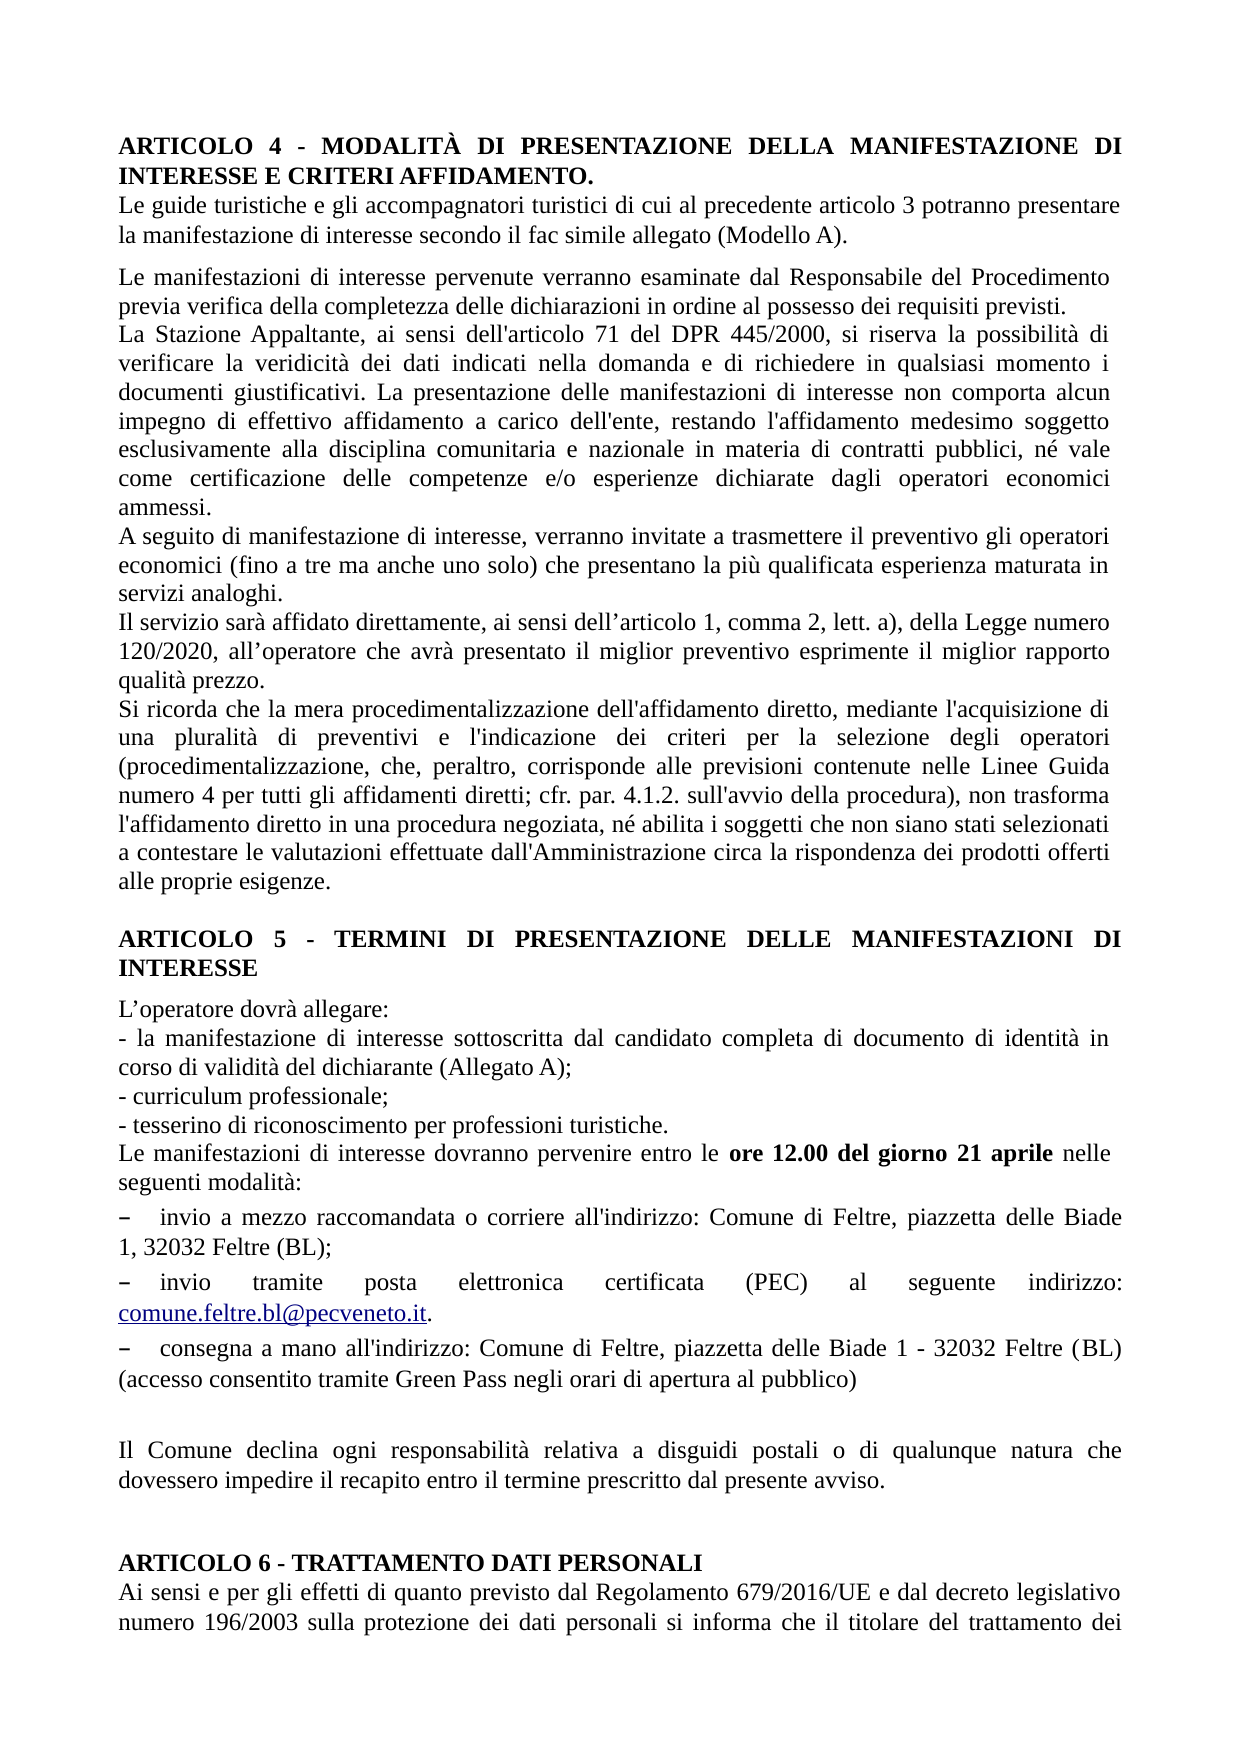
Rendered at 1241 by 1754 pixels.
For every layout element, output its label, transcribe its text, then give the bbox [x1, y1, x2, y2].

subtitle ARTICOLO 6 - TRATTAMENTO DATI PERSONALI [118, 1548, 1123, 1577]
text - la manifestazione di interesse sottoscritta dal candidato completa di documento di identità in corso di validità del dichiarante (Allegato A); [118, 1023, 1111, 1081]
text Le manifestazioni di interesse pervenute verranno esaminate dal Responsabile del Procedimento previa verifica della completezza delle dichiarazioni in ordine al possesso dei requisiti previsti. [118, 262, 1111, 319]
list consegna a mano all'indirizzo: Comune di Feltre, piazzetta delle Biade 1 - 32032 Feltre (BL) (accesso consentito tramite Green Pass negli orari di apertura al pubblico) [118, 1329, 1123, 1392]
text Il Comune declina ogni responsabilità relativa a disguidi postali o di qualunque natura che dovessero impedire il recapito entro il termine prescritto dal presente avviso. [118, 1435, 1123, 1493]
text L’operatore dovrà allegare: [118, 994, 1111, 1023]
subtitle ARTICOLO 4 - MODALITÀ DI PRESENTAZIONE DELLA MANIFESTAZIONE DI INTERESSE E CRITERI AFFIDAMENTO. [118, 131, 1122, 189]
list invio tramite posta elettronica certificata (PEC) al seguente indirizzo: comune.feltre.bl@pecveneto.it. [118, 1264, 1123, 1327]
text A seguito di manifestazione di interesse, verranno invitate a trasmettere il preventivo gli operatori economici (fino a tre ma anche uno solo) che presentano la più qualificata esperienza maturata in servizi analoghi. [118, 521, 1111, 607]
text Il servizio sarà affidato direttamente, ai sensi dell’articolo 1, comma 2, lett. a), della Legge numero 120/2020, all’operatore che avrà presentato il miglior preventivo esprimente il miglior rapporto qualità prezzo. [118, 607, 1111, 693]
text Ai sensi e per gli effetti di quanto previsto dal Regolamento 679/2016/UE e dal decreto legislativo numero 196/2003 sulla protezione dei dati personali si informa che il titolare del trattamento dei [118, 1577, 1123, 1636]
text La Stazione Appaltante, ai sensi dell'articolo 71 del DPR 445/2000, si riserva la possibilità di verificare la veridicità dei dati indicati nella domanda e di richiedere in qualsiasi momento i documenti giustificativi. La presentazione delle manifestazioni di interesse non comporta alcun impegno di effettivo affidamento a carico dell'ente, restando l'affidamento medesimo soggetto esclusivamente alla disciplina comunitaria e nazionale in materia di contratti pubblici, né vale come certificazione delle competenze e/o esperienze dichiarate dagli operatori economici ammessi. [118, 319, 1111, 521]
text Si ricorda che la mera procedimentalizzazione dell'affidamento diretto, mediante l'acquisizione di una pluralità di preventivi e l'indicazione dei criteri per la selezione degli operatori (procedimentalizzazione, che, peraltro, corrisponde alle previsioni contenute nelle Linee Guida numero 4 per tutti gli affidamenti diretti; cfr. par. 4.1.2. sull'avvio della procedura), non trasforma l'affidamento diretto in una procedura negoziata, né abilita i soggetti che non siano stati selezionati a contestare le valutazioni effettuate dall'Amministrazione circa la rispondenza dei prodotti offerti alle proprie esigenze. [118, 694, 1111, 895]
text - curriculum professionale; [118, 1081, 1111, 1109]
text - tesserino di riconoscimento per professioni turistiche. [118, 1110, 1111, 1138]
list invio a mezzo raccomandata o corriere all'indirizzo: Comune di Feltre, piazzetta delle Biade 1, 32032 Feltre (BL); [118, 1198, 1123, 1261]
text Le guide turistiche e gli accompagnatori turistici di cui al precedente articolo 3 potranno presentare la manifestazione di interesse secondo il fac simile allegato (Modello A). [118, 190, 1122, 249]
text ARTICOLO 5 - TERMINI DI PRESENTAZIONE DELLE MANIFESTAZIONI DI INTERESSE [118, 924, 1122, 982]
text Le manifestazioni di interesse dovranno pervenire entro le ore 12.00 del giorno 21 aprile nelle seguenti modalità: [118, 1138, 1111, 1196]
